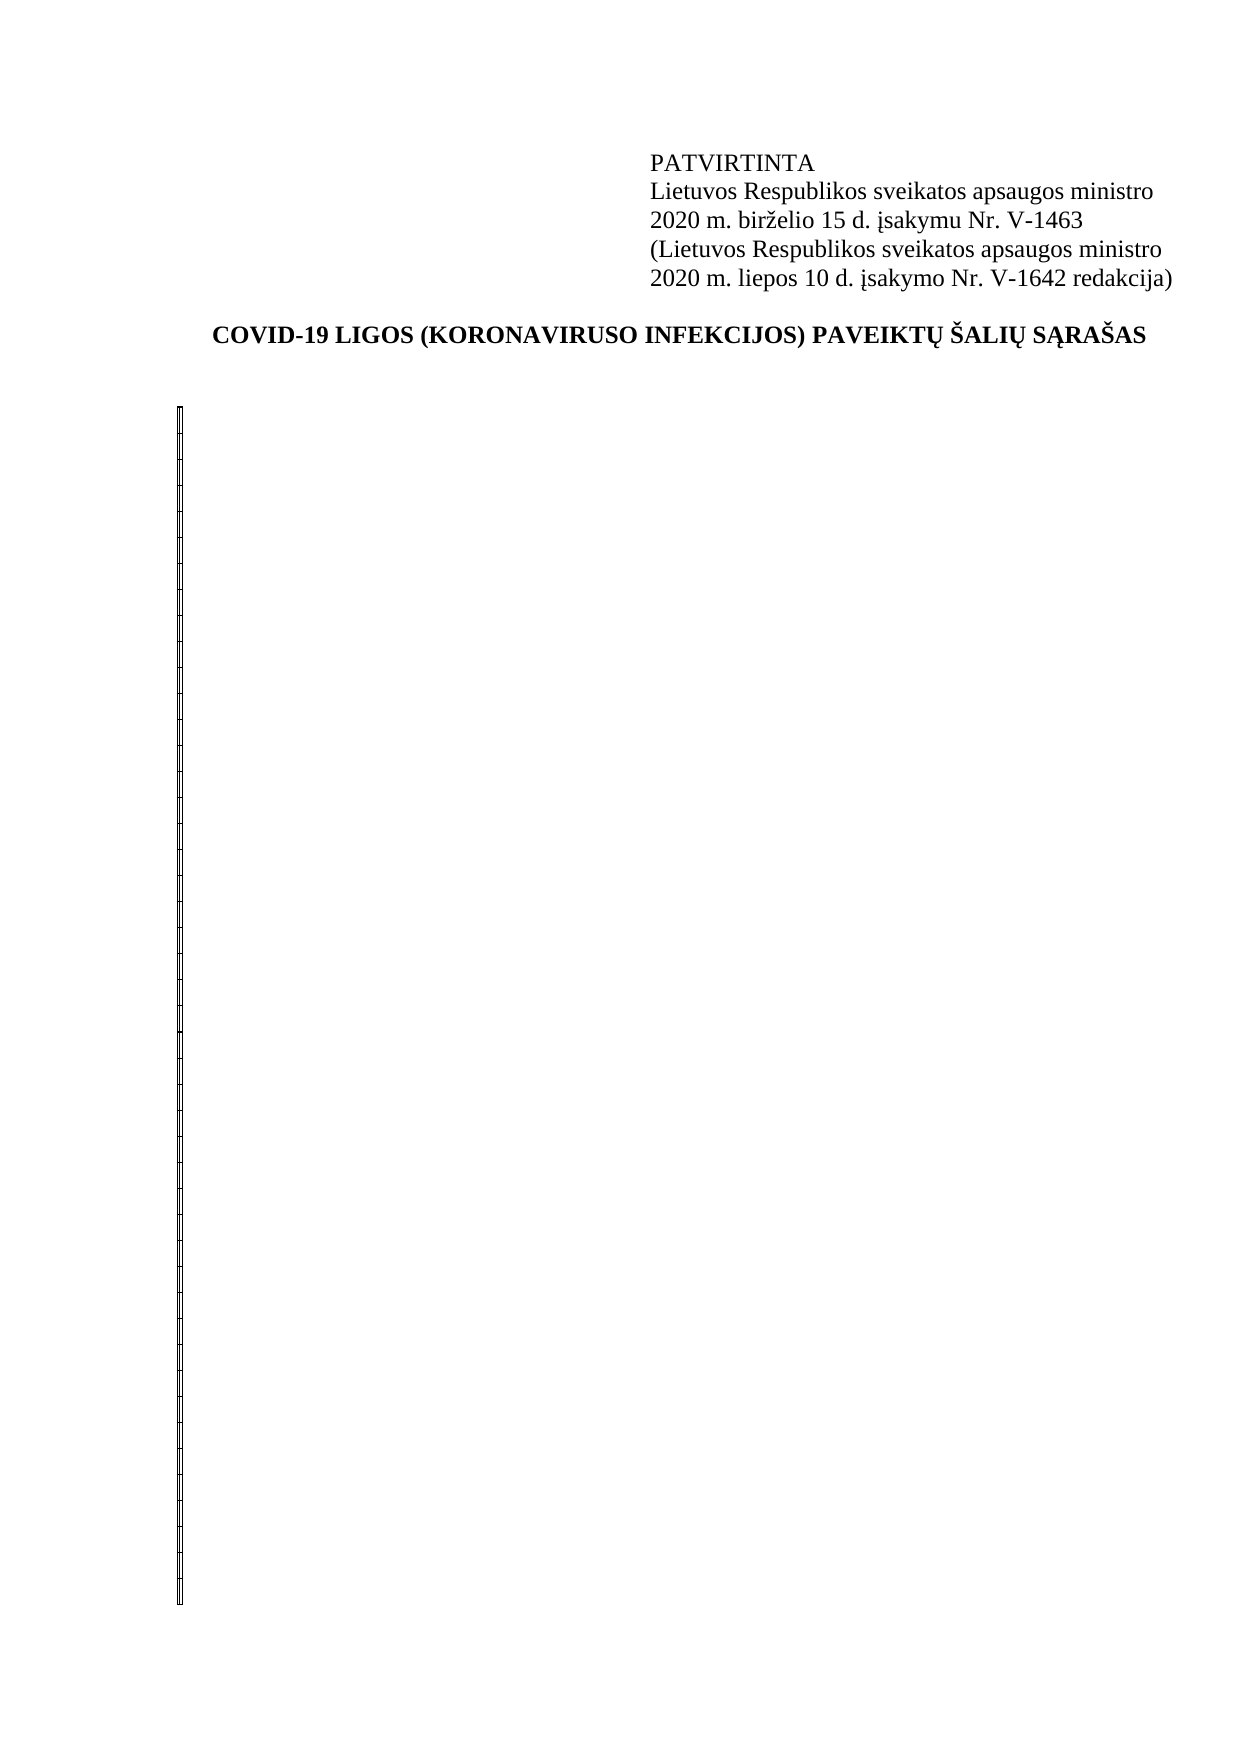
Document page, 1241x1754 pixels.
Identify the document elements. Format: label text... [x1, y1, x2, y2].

text (Lietuvos Respublikos sveikatos apsaugos ministro 2020 m. liepos 10 d. įsakymo Nr. V-1642 redakcija) [650, 234, 1181, 291]
text Lietuvos Respublikos sveikatos apsaugos ministro 2020 m. birželio 15 d. įsakymu Nr. V-1463 [650, 176, 1181, 234]
text COVID-19 ligos (koronaviruso infekcijos) paveiktų šalių sąrašas [177, 320, 1181, 349]
text PATVIRTINTA [650, 148, 1181, 176]
